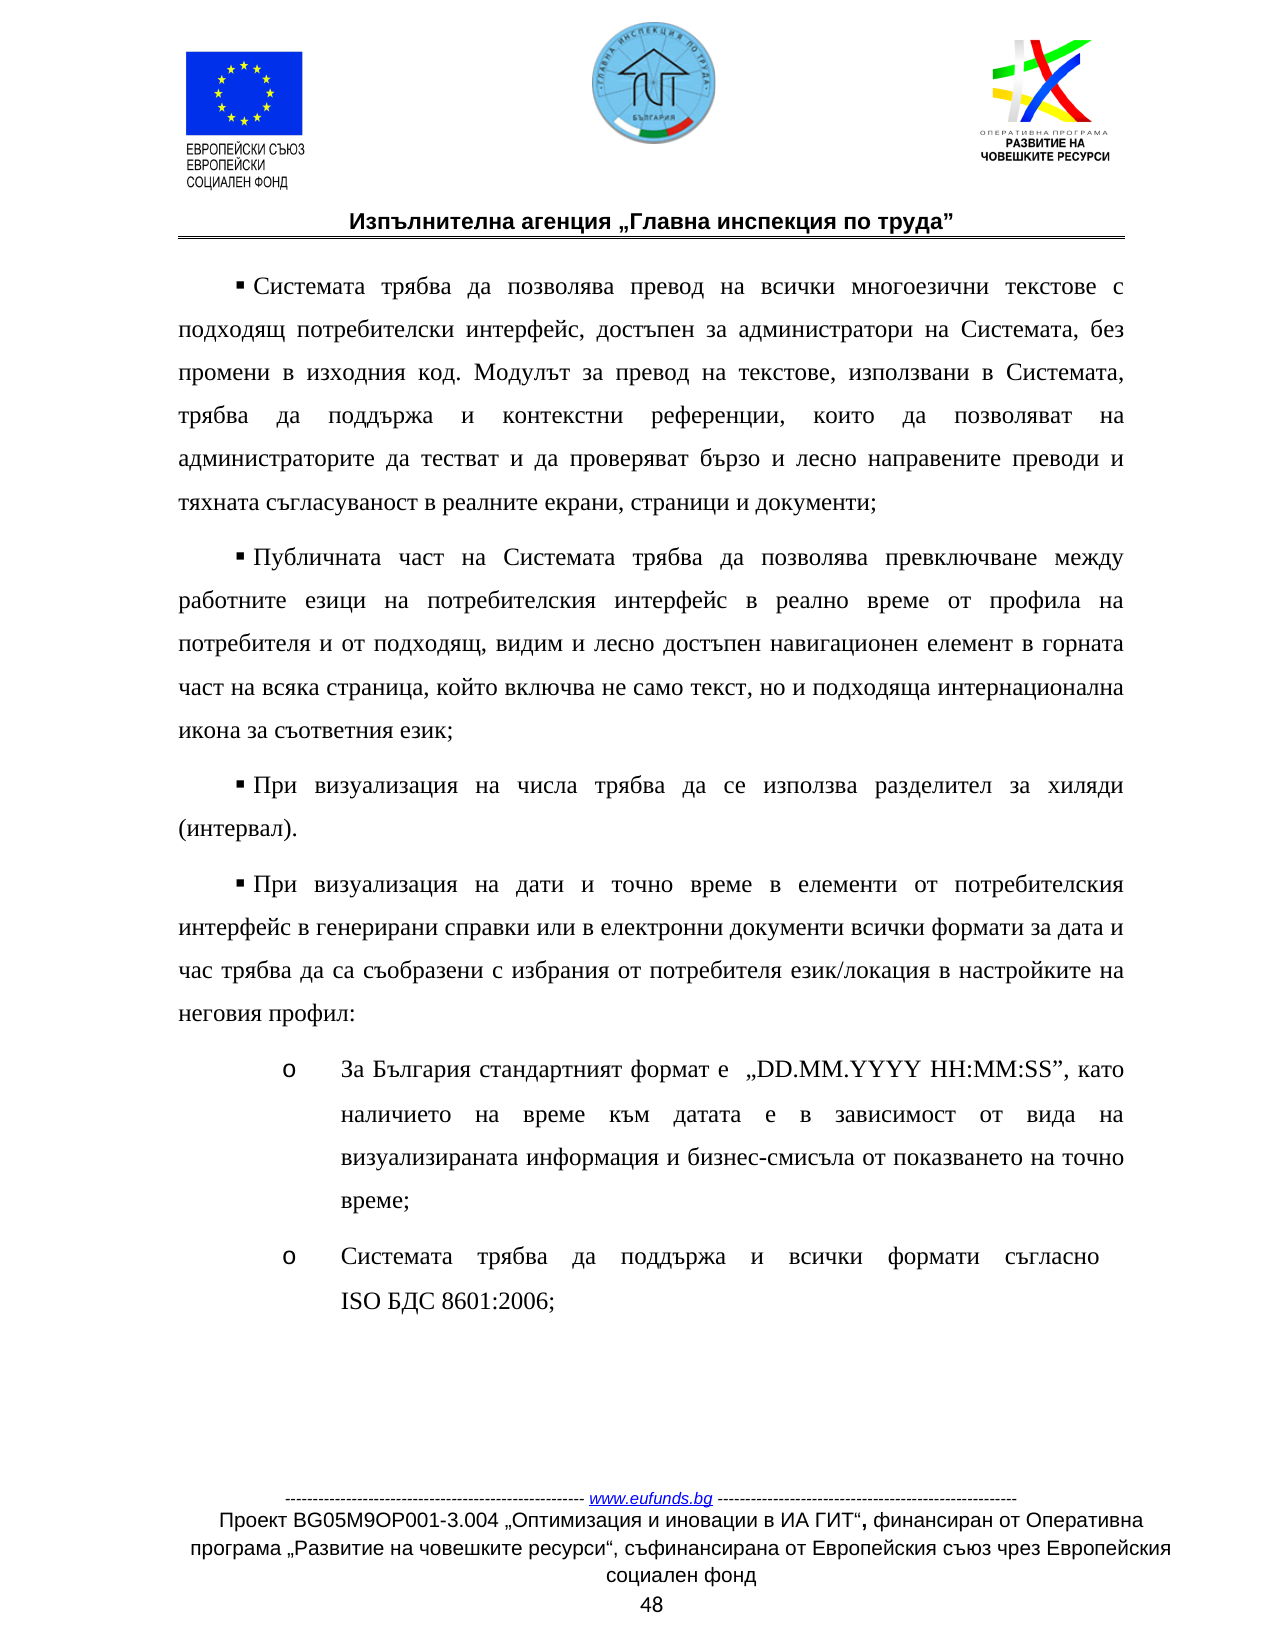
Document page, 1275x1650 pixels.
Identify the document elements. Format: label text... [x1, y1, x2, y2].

list Системата трябва да позволява превод на всички многоезични текстове с подходящ потребителски интерфейс, достъпен за администратори на Системата, без промени в изходния код. Модулът за превод на текстове, използвани в Системата, трябва да поддържа и контекстни референции, които да позволяват на администраторите да тестват и да проверяват бързо и лесно направените преводи и тяхната съгласуваност в реалните екрани, страници и документи; [178, 271, 1125, 515]
list При визуализация на дати и точно време в елементи от потребителския интерфейс в генерирани справки или в електронни документи всички формати за дата и час трябва да са съобразени с избрания от потребителя език/локация в настройките на неговия профил: [178, 869, 1125, 1027]
list За България стандартният формат е „DD.MM.YYYY HH:MM:SS”, като наличието на време към датата е в зависимост от вида на визуализираната информация и бизнес-смисъла от показването на точно време; [282, 1054, 1125, 1214]
list При визуализация на числа трябва да се използва разделител за хиляди (интервал). [178, 770, 1125, 842]
list Публичната част на Системата трябва да позволява превключване между работните езици на потребителския интерфейс в реално време от профила на потребителя и от подходящ, видим и лесно достъпен навигационен елемент в горната част на всяка страница, който включва не само текст, но и подходяща интернационална икона за съответния език; [178, 542, 1125, 743]
list Системата трябва да поддържа и всички формати съгласно ISO БДС 8601:2006; [282, 1241, 1125, 1315]
